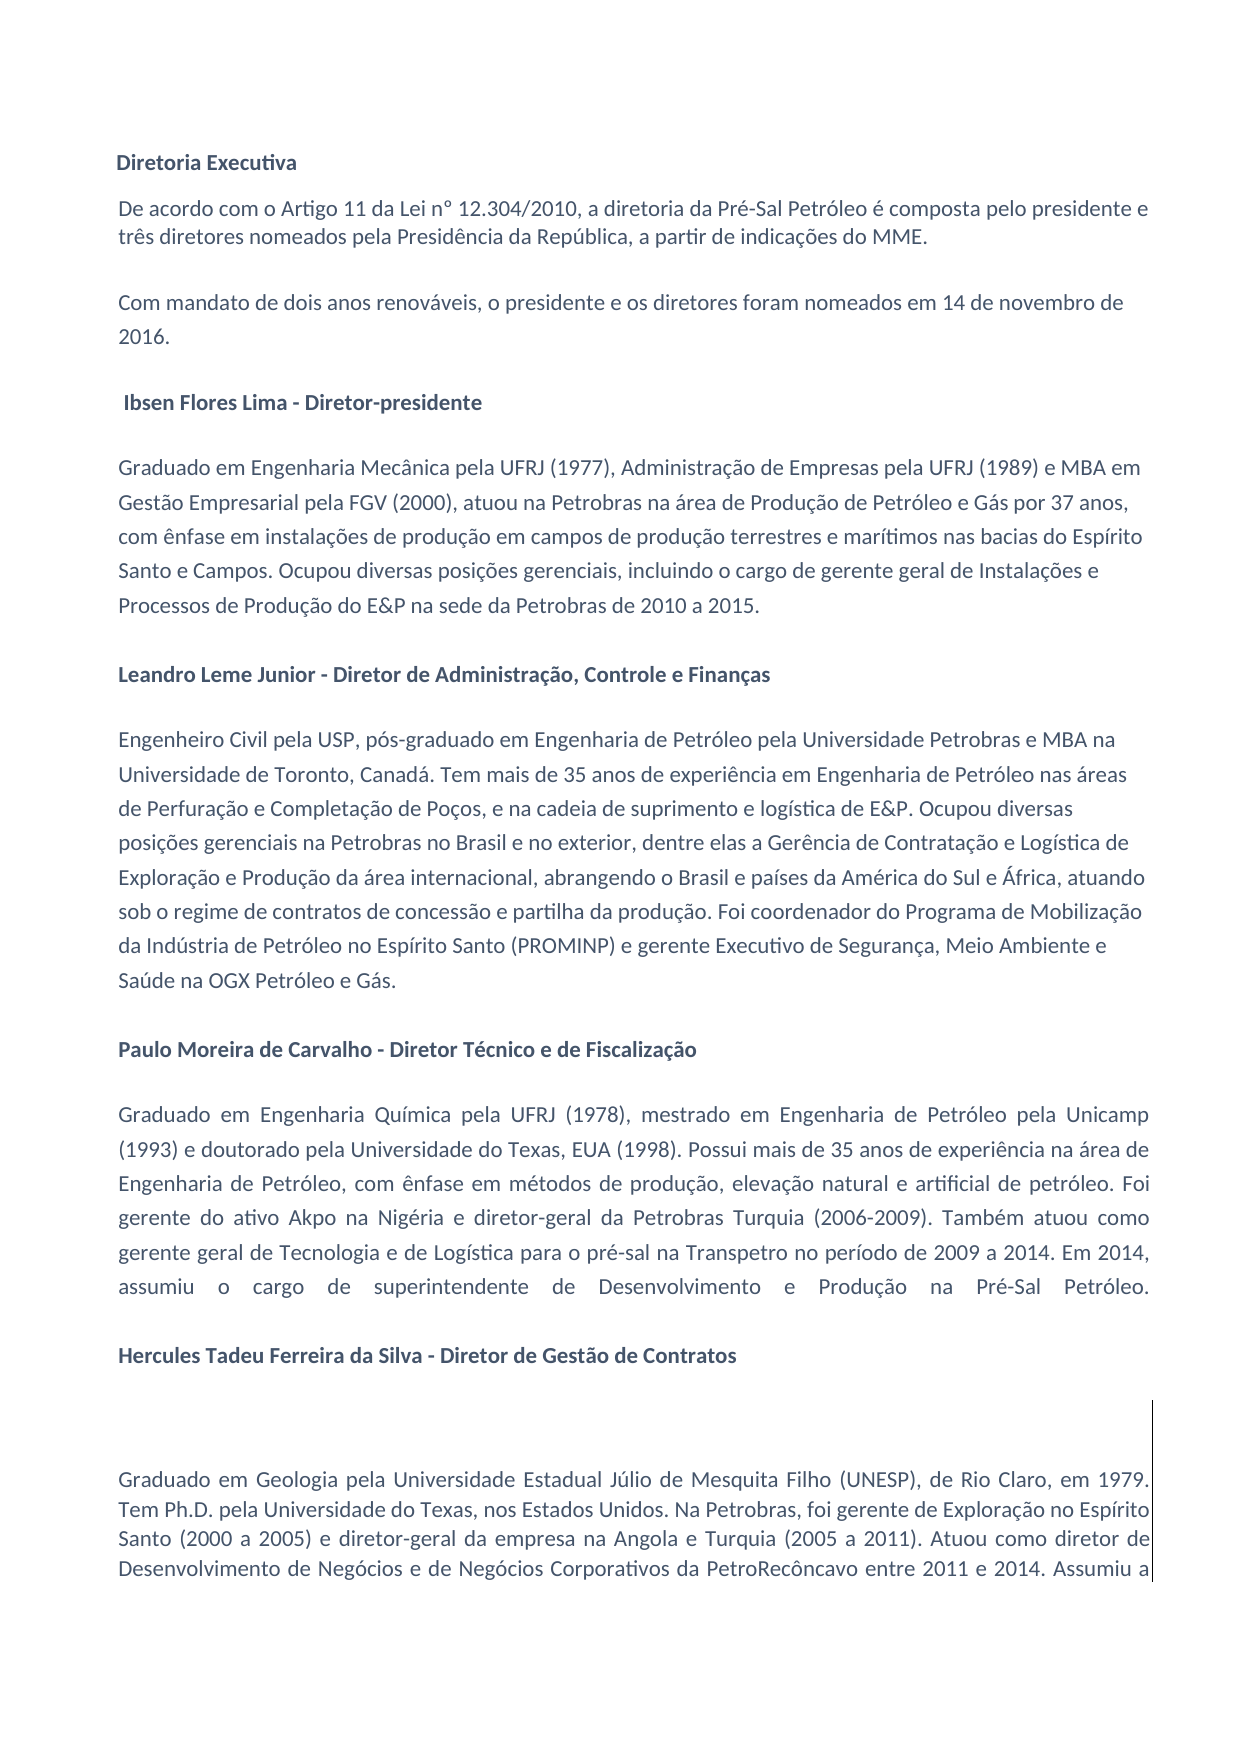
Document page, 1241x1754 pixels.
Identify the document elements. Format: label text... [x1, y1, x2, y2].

text Ibsen Flores Lima - Diretor-presidente [118, 381, 1152, 416]
text Engenheiro Civil pela USP, pós-graduado em Engenharia de Petróleo pela Universidade Petrobras e MBA na Universidade de Toronto, Canadá. Tem mais de 35 anos de experiência em Engenharia de Petróleo nas áreas de Perfuração e Completação de Poços, e na cadeia de suprimento e logística de E&P. Ocupou diversas posições gerenciais na Petrobras no Brasil e no exterior, dentre elas a Gerência de Contratação e Logística de Exploração e Produção da área internacional, abrangendo o Brasil e países da América do Sul e África, atuando sob o regime de contratos de concessão e partilha da produção. Foi coordenador do Programa de Mobilização da Indústria de Petróleo no Espírito Santo (PROMINP) e gerente Executivo de Segurança, Meio Ambiente e Saúde na OGX Petróleo e Gás. Paulo Moreira de Carvalho - Diretor Técnico e de Fiscalização [118, 719, 1152, 1063]
text Diretoria Executiva [75, 148, 1152, 176]
text Graduado em Engenharia Química pela UFRJ (1978), mestrado em Engenharia de Petróleo pela Unicamp (1993) e doutorado pela Universidade do Texas, EUA (1998). Possui mais de 35 anos de experiência na área de Engenharia de Petróleo, com ênfase em métodos de produção, elevação natural e artificial de petróleo. Foi gerente do ativo Akpo na Nigéria e diretor-geral da Petrobras Turquia (2006-2009). Também atuou como gerente geral de Tecnologia e de Logística para o pré-sal na Transpetro no período de 2009 a 2014. Em 2014, assumiu o cargo de superintendente de Desenvolvimento e Produção na Pré-Sal Petróleo. Hercules Tadeu Ferreira da Silva - Diretor de Gestão de Contratos [118, 1094, 1152, 1369]
text Com mandato de dois anos renováveis, o presidente e os diretores foram nomeados em 14 de novembro de 2016. [118, 281, 1152, 350]
text De acordo com o Artigo 11 da Lei nº 12.304/2010, a diretoria da Pré-Sal Petróleo é composta pelo presidente e três diretores nomeados pela Presidência da República, a partir de indicações do MME. [118, 194, 1152, 250]
text Graduado em Engenharia Mecânica pela UFRJ (1977), Administração de Empresas pela UFRJ (1989) e MBA em Gestão Empresarial pela FGV (2000), atuou na Petrobras na área de Produção de Petróleo e Gás por 37 anos, com ênfase em instalações de produção em campos de produção terrestres e marítimos nas bacias do Espírito Santo e Campos. Ocupou diversas posições gerenciais, incluindo o cargo de gerente geral de Instalações e Processos de Produção do E&P na sede da Petrobras de 2010 a 2015. Leandro Leme Junior - Diretor de Administração, Controle e Finanças [118, 447, 1152, 688]
text Graduado em Geologia pela Universidade Estadual Júlio de Mesquita Filho (UNESP), de Rio Claro, em 1979. Tem Ph.D. pela Universidade do Texas, nos Estados Unidos. Na Petrobras, foi gerente de Exploração no Espírito Santo (2000 a 2005) e diretor-geral da empresa na Angola e Turquia (2005 a 2011). Atuou como diretor de Desenvolvimento de Negócios e de Negócios Corporativos da PetroRecôncavo entre 2011 e 2014. Assumiu a [118, 1400, 1152, 1582]
